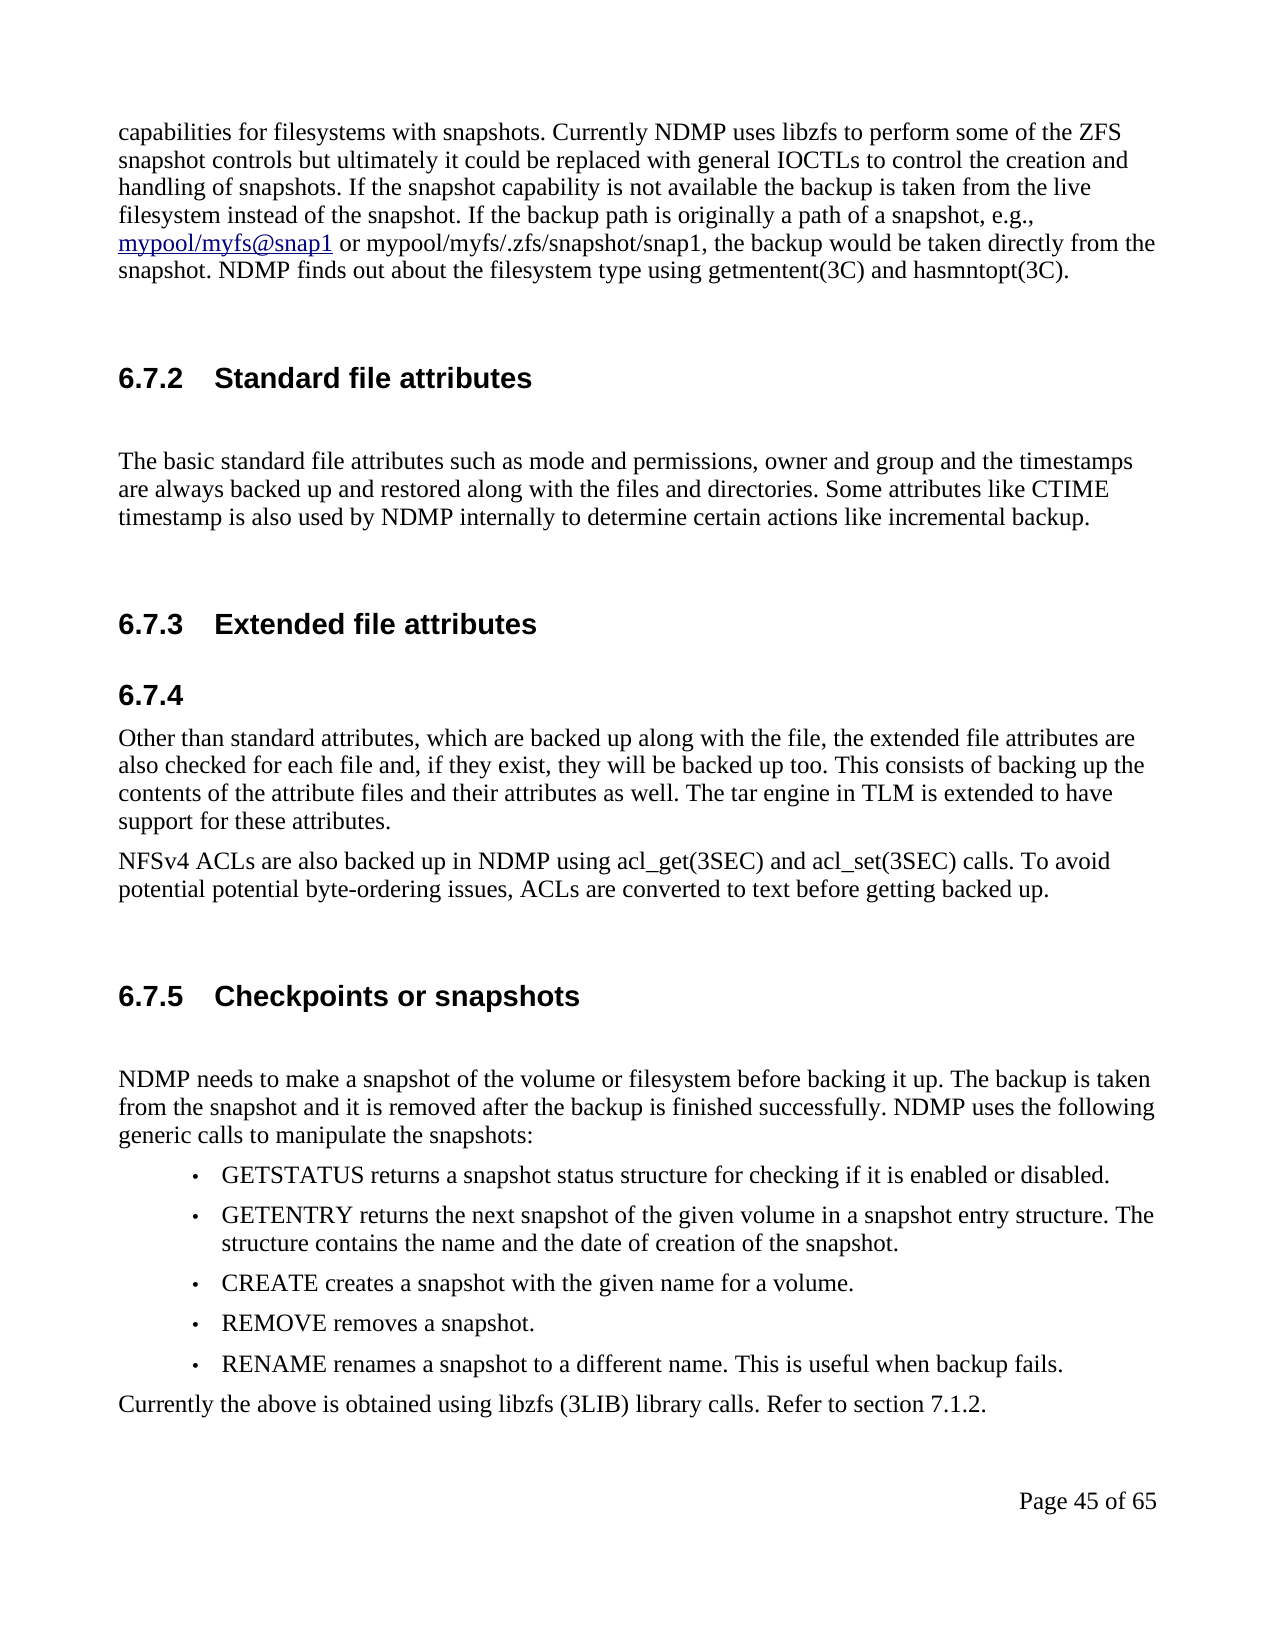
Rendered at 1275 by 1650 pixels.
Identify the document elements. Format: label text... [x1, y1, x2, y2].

list CREATE creates a snapshot with the given name for a volume. [192, 1269, 1157, 1297]
list RENAME renames a snapshot to a different name. This is useful when backup fails. [192, 1350, 1157, 1377]
text NFSv4 ACLs are also backed up in NDMP using acl_get(3SEC) and acl_set(3SEC) calls. To avoid potential potential byte-ordering issues, ACLs are converted to text before getting backed up. [118, 847, 1157, 902]
list REMOVE removes a snapshot. [192, 1309, 1157, 1337]
text Other than standard attributes, which are backed up along with the file, the extended file attributes are also checked for each file and, if they exist, they will be backed up too. This consists of backing up the contents of the attribute files and their attributes as well. The tar engine in TLM is extended to have support for these attributes. [118, 724, 1157, 834]
list GETSTATUS returns a snapshot status structure for checking if it is enabled or disabled. [192, 1161, 1157, 1189]
subtitle Standard file attributes [118, 362, 1157, 395]
text NDMP needs to make a snapshot of the volume or filesystem before backing it up. The backup is taken from the snapshot and it is removed after the backup is finished successfully. NDMP uses the following generic calls to manipulate the snapshots: [118, 1066, 1157, 1149]
text The basic standard file attributes such as mode and permissions, owner and group and the timestamps are always backed up and restored along with the files and directories. Some attributes like CTIME timestamp is also used by NDMP internally to determine certain actions like incremental backup. [118, 447, 1157, 531]
text Currently the above is obtained using libzfs (3LIB) library calls. Refer to section 7.1.2. [118, 1390, 1157, 1418]
subtitle Extended file attributes [118, 608, 1157, 641]
text capabilities for filesystems with snapshots. Currently NDMP uses libzfs to perform some of the ZFS snapshot controls but ultimately it could be replaced with general IOCTLs to control the creation and handling of snapshots. If the snapshot capability is not available the backup is taken from the live filesystem instead of the snapshot. If the backup path is originally a path of a snapshot, e.g., mypool/myfs@snap1 or mypool/myfs/.zfs/snapshot/snap1, the backup would be taken directly from the snapshot. NDMP finds out about the filesystem type using getmentent(3C) and hasmntopt(3C). [118, 118, 1157, 284]
list GETENTRY returns the next snapshot of the given volume in a snapshot entry structure. The structure contains the name and the date of creation of the snapshot. [192, 1201, 1157, 1257]
subtitle Checkpoints or snapshots [118, 980, 1157, 1013]
